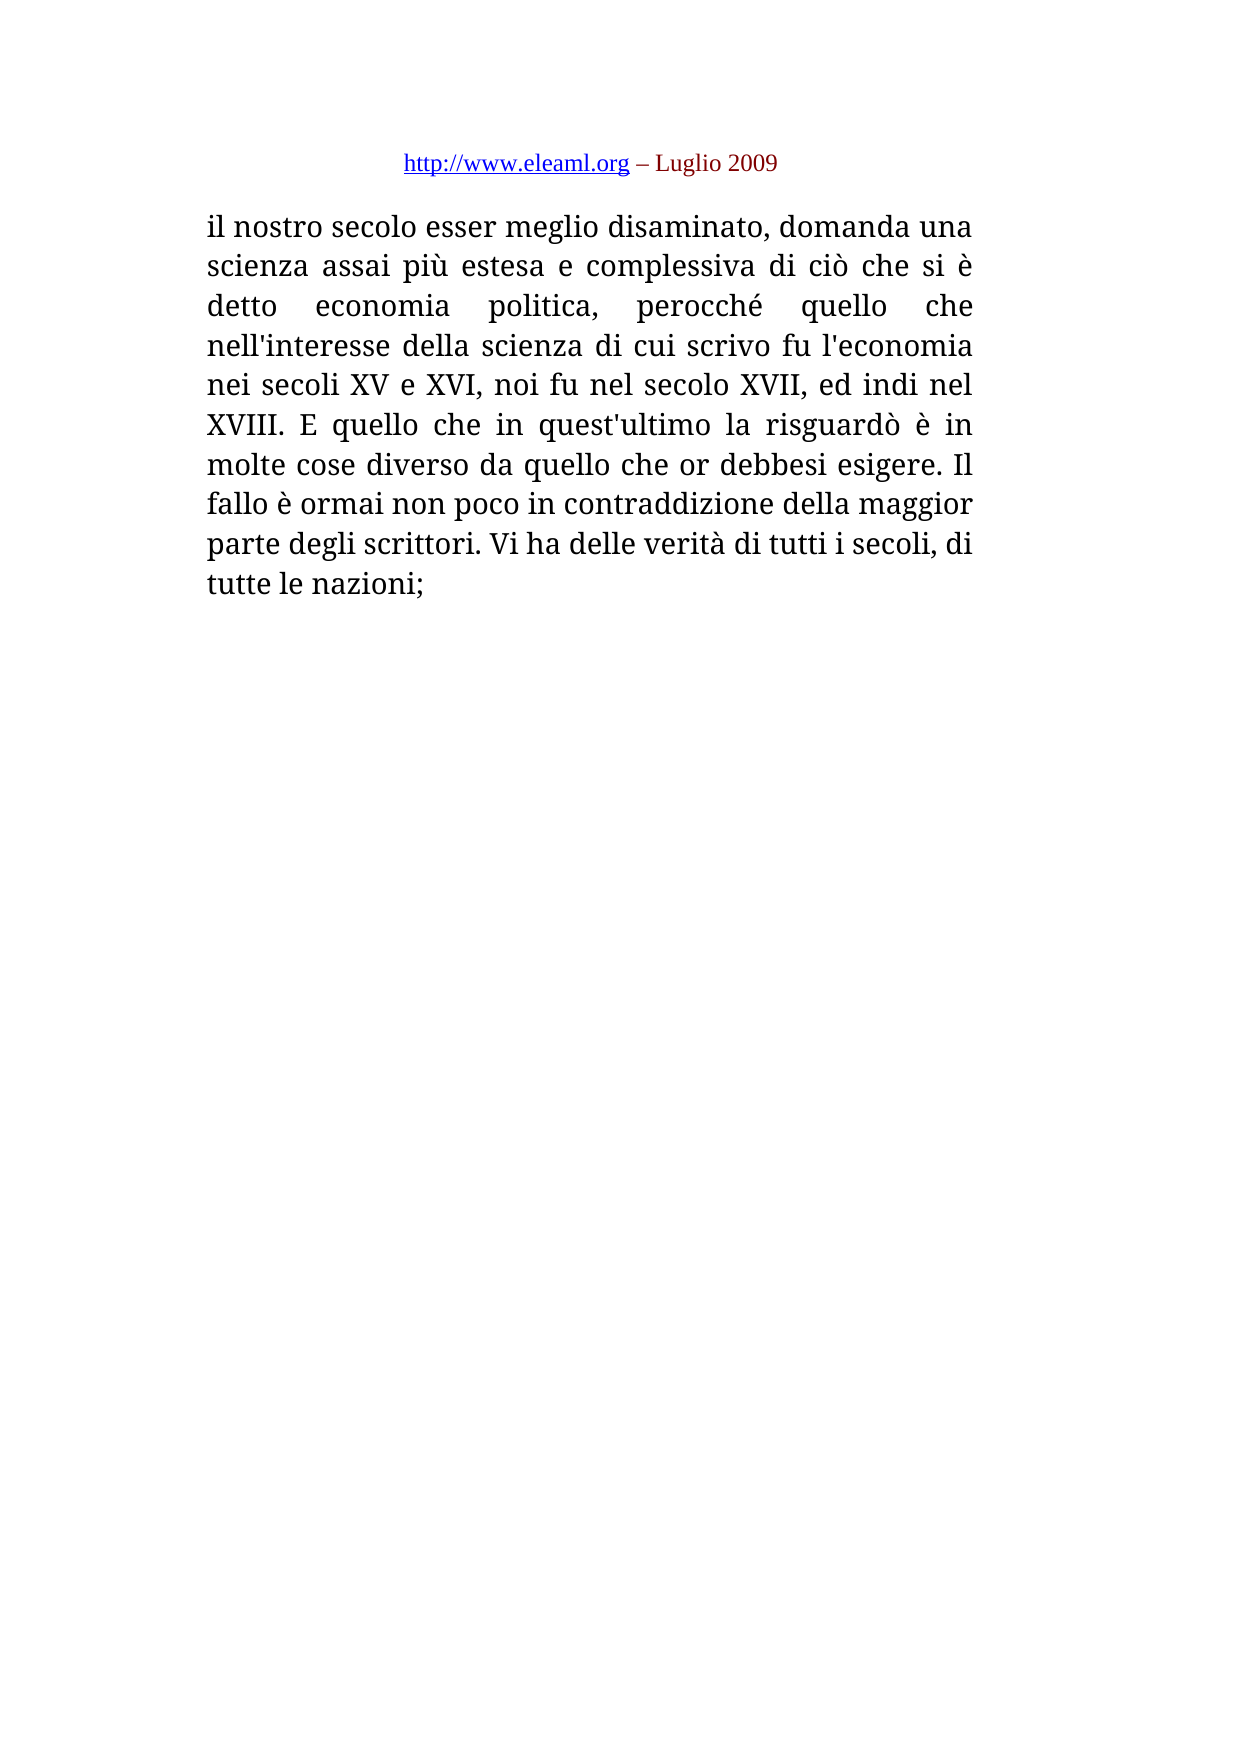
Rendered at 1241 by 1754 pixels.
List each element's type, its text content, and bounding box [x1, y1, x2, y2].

text il nostro secolo esser meglio disaminato, domanda una scienza assai più estesa e complessiva di ciò che si è detto economia politica, perocché quello che nell'interesse della scienza di cui scrivo fu l'economia nei secoli XV e XVI, noi fu nel secolo XVII, ed indi nel XVIII. E quello che in quest'ultimo la risguardò è in molte cose diverso da quello che or debbesi esigere. Il fallo è ormai non poco in contraddizione della maggior parte degli scrittori. Vi ha delle verità di tutti i secoli, di tutte le nazioni; [207, 206, 974, 603]
